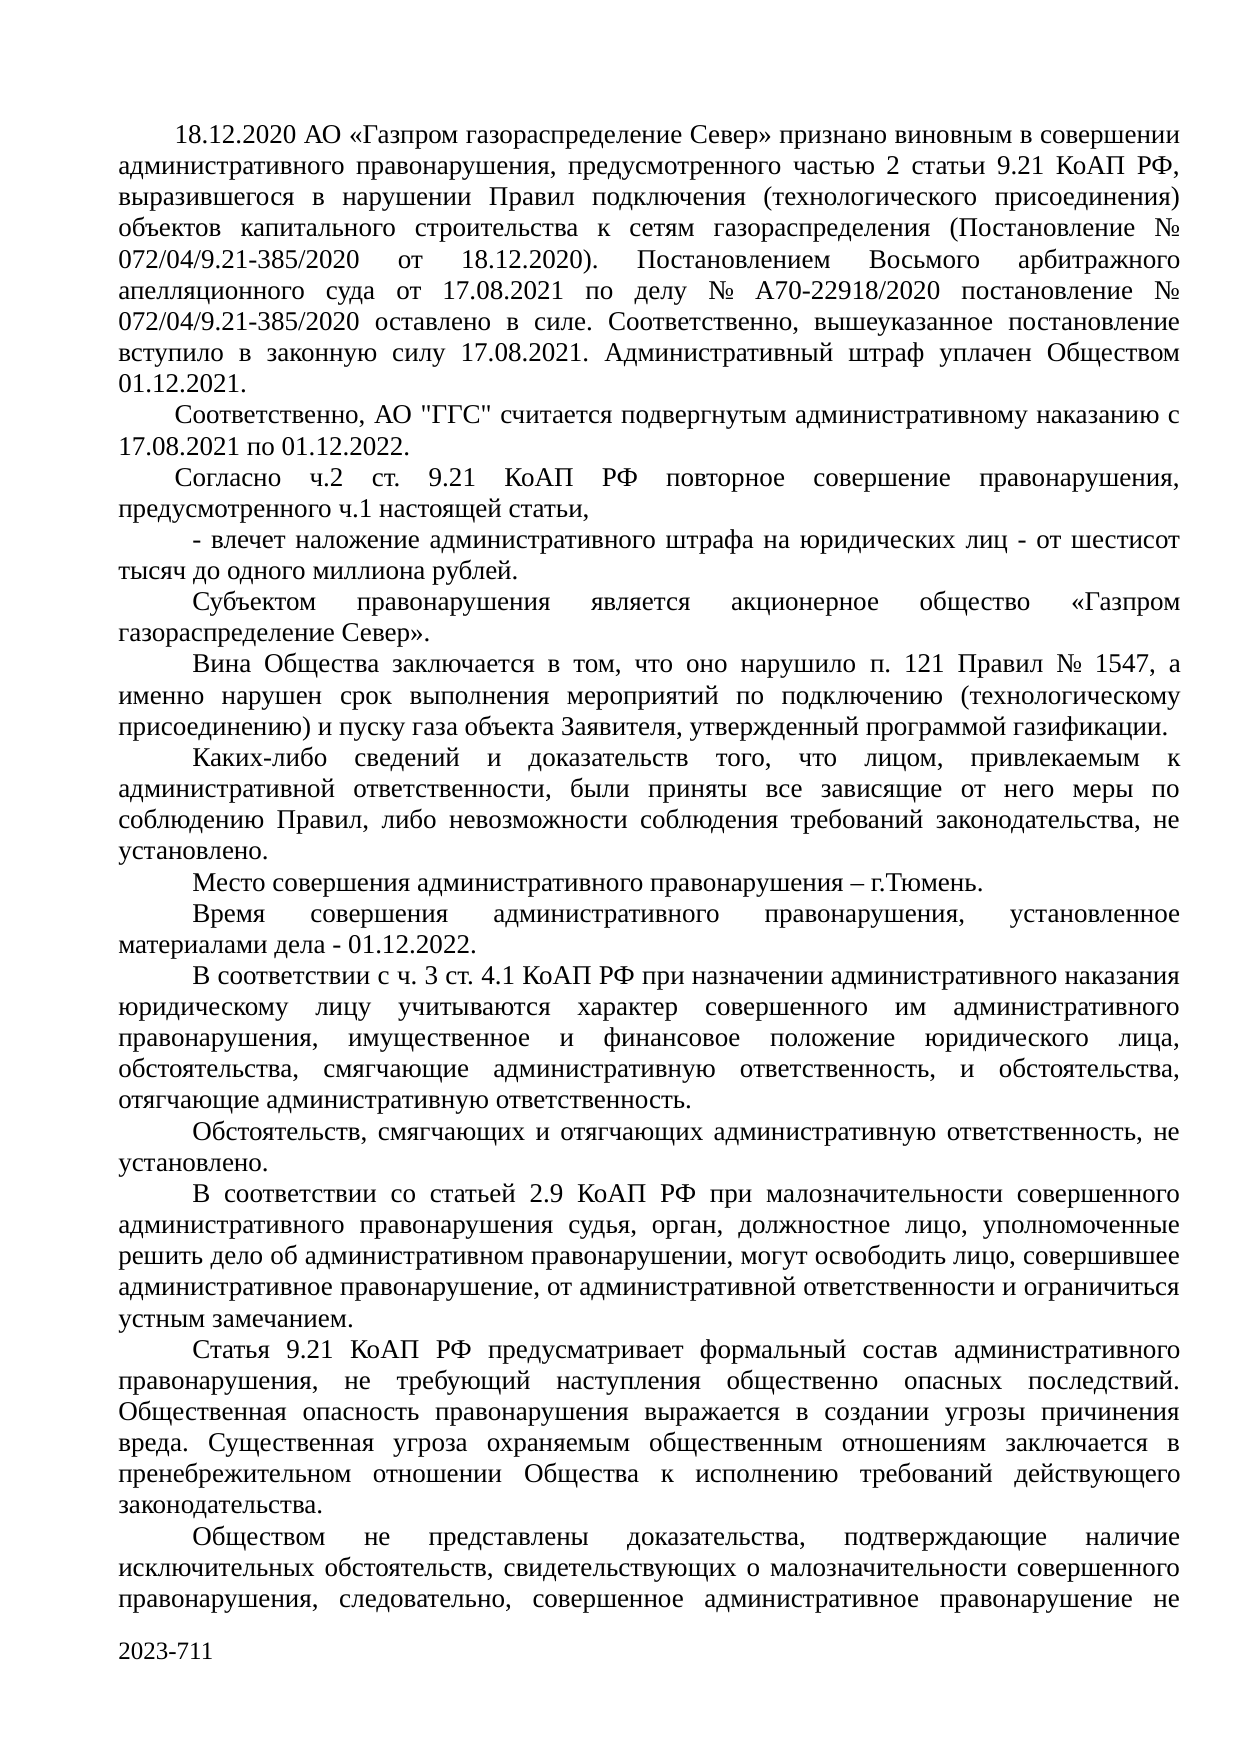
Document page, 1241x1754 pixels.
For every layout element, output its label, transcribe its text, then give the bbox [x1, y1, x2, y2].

text Субъектом правонарушения является акционерное общество «Газпром газораспределение Север». [118, 585, 1181, 648]
text В соответствии со статьей 2.9 КоАП РФ при малозначительности совершенного административного правонарушения судья, орган, должностное лицо, уполномоченные решить дело об административном правонарушении, могут освободить лицо, совершившее административное правонарушение, от административной ответственности и ограничиться устным замечанием. [118, 1177, 1181, 1333]
text 18.12.2020 АО «Газпром газораспределение Север» признано виновным в совершении административного правонарушения, предусмотренного частью 2 статьи 9.21 КоАП РФ, выразившегося в нарушении Правил подключения (технологического присоединения) объектов капитального строительства к сетям газораспределения (Постановление № 072/04/9.21-385/2020 от 18.12.2020). Постановлением Восьмого арбитражного апелляционного суда от 17.08.2021 по делу № А70-22918/2020 постановление № 072/04/9.21-385/2020 оставлено в силе. Соответственно, вышеуказанное постановление вступило в законную силу 17.08.2021. Административный штраф уплачен Обществом 01.12.2021. [118, 118, 1181, 398]
text Обстоятельств, смягчающих и отягчающих административную ответственность, не установлено. [118, 1115, 1181, 1177]
text Место совершения административного правонарушения – г.Тюмень. [118, 866, 1181, 897]
text Соответственно, АО "ГГС" считается подвергнутым административному наказанию с 17.08.2021 по 01.12.2022. [118, 398, 1181, 461]
text - влечет наложение административного штрафа на юридических лиц - от шестисот тысяч до одного миллиона рублей. [118, 523, 1181, 585]
text В соответствии с ч. 3 ст. 4.1 КоАП РФ при назначении административного наказания юридическому лицу учитываются характер совершенного им административного правонарушения, имущественное и финансовое положение юридического лица, обстоятельства, смягчающие административную ответственность, и обстоятельства, отягчающие административную ответственность. [118, 959, 1181, 1115]
text Время совершения административного правонарушения, установленное материалами дела - 01.12.2022. [118, 897, 1181, 959]
text Вина Общества заключается в том, что оно нарушило п. 121 Правил № 1547, а именно нарушен срок выполнения мероприятий по подключению (технологическому присоединению) и пуску газа объекта Заявителя, утвержденный программой газификации. [118, 648, 1181, 741]
text Обществом не представлены доказательства, подтверждающие наличие исключительных обстоятельств, свидетельствующих о малозначительности совершенного правонарушения, следовательно, совершенное административное правонарушение не [118, 1520, 1181, 1613]
text Каких-либо сведений и доказательств того, что лицом, привлекаемым к административной ответственности, были приняты все зависящие от него меры по соблюдению Правил, либо невозможности соблюдения требований законодательства, не установлено. [118, 741, 1181, 866]
text Согласно ч.2 ст. 9.21 КоАП РФ повторное совершение правонарушения, предусмотренного ч.1 настоящей статьи, [118, 461, 1181, 523]
text Статья 9.21 КоАП РФ предусматривает формальный состав административного правонарушения, не требующий наступления общественно опасных последствий. Общественная опасность правонарушения выражается в создании угрозы причинения вреда. Существенная угроза охраняемым общественным отношениям заключается в пренебрежительном отношении Общества к исполнению требований действующего законодательства. [118, 1333, 1181, 1520]
